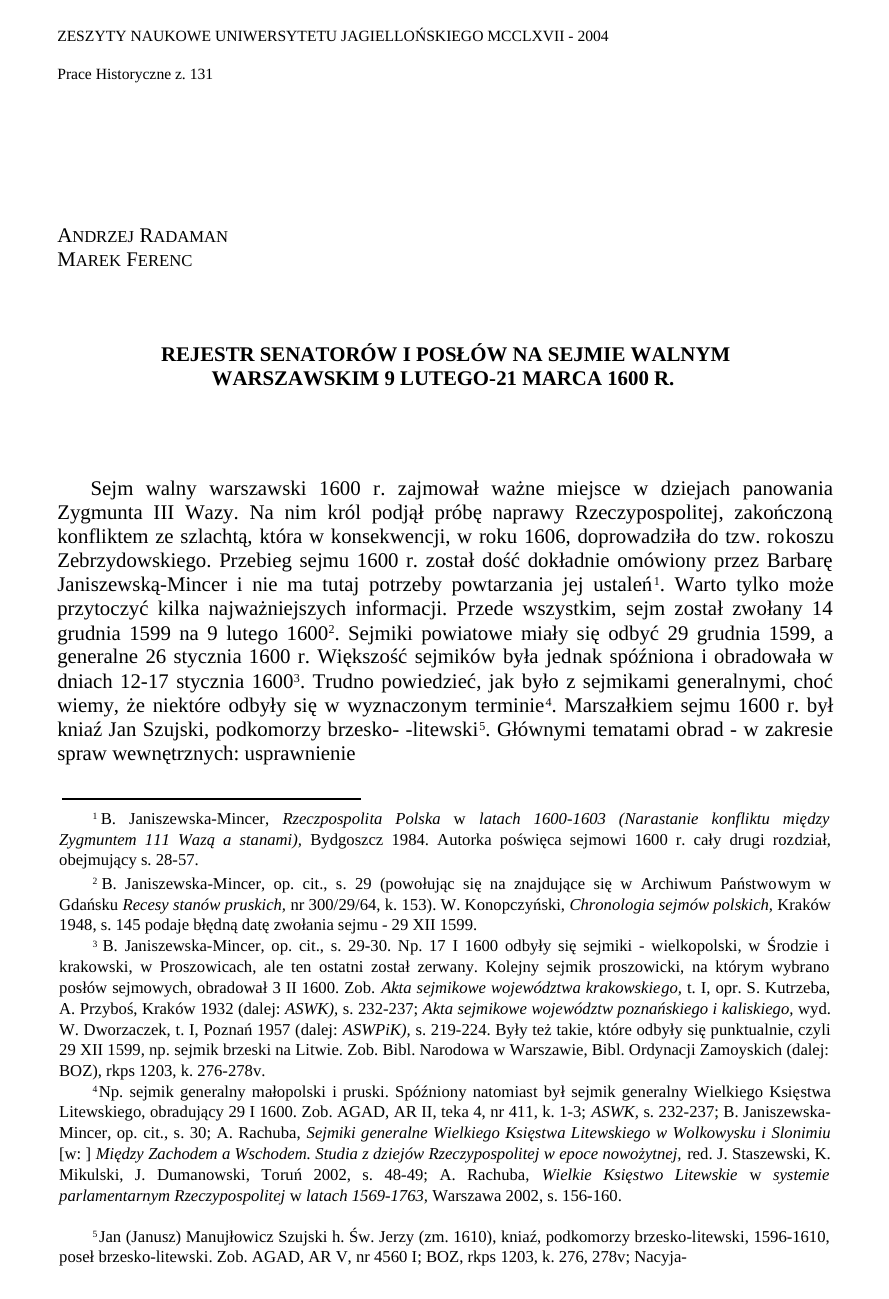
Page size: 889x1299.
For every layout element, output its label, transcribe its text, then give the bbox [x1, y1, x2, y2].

text Andrzej Radaman [57, 222, 834, 247]
text Prace Historyczne z. 131 [57, 65, 834, 83]
text 5 Jan (Janusz) Manujłowicz Szujski h. Św. Jerzy (zm. 1610), kniaź, podkomorzy brzesko-litewski, 1596-1610, poseł brzesko-litewski. Zob. AGAD, AR V, nr 4560 I; BOZ, rkps 1203, k. 276, 278v; Nacyja- [59, 1226, 831, 1266]
text 3 B. Janiszewska-Mincer, op. cit., s. 29-30. Np. 17 I 1600 odbyły się sejmiki - wielkopolski, w Środzie i krakowski, w Proszowicach, ale ten ostatni został zerwany. Kolejny sejmik proszowicki, na którym wybrano posłów sejmowych, obradował 3 II 1600. Zob. Akta sejmikowe województwa krakowskie­go, t. I, opr. S. Kutrzeba, A. Przyboś, Kraków 1932 (dalej: ASWK), s. 232-237; Akta sejmikowe woje­wództw poznańskiego i kaliskiego, wyd. W. Dworzaczek, t. I, Poznań 1957 (dalej: ASWPiK), s. 219-224. Były też takie, które odbyły się punktualnie, czyli 29 XII 1599, np. sejmik brzeski na Litwie. Zob. Bibl. Narodowa w Warszawie, Bibl. Ordynacji Zamoyskich (dalej: BOZ), rkps 1203, k. 276-278v. [59, 936, 831, 1080]
text 2 B. Janiszewska-Mincer, op. cit., s. 29 (powołując się na znajdujące się w Archiwum Państwo­wym w Gdańsku Recesy stanów pruskich, nr 300/29/64, k. 153). W. Konopczyński, Chronologia sej­mów polskich, Kraków 1948, s. 145 podaje błędną datę zwołania sejmu - 29 XII 1599. [59, 873, 831, 934]
text 1 B. Janiszewska-Mincer, Rzeczpospolita Polska w latach 1600-1603 (Narastanie konfliktu mię­dzy Zygmuntem 111 Wazą a stanami), Bydgoszcz 1984. Autorka poświęca sejmowi 1600 r. cały drugi roz­dział, obejmujący s. 28-57. [59, 808, 831, 869]
text Marek Ferenc [57, 247, 834, 271]
text 4 Np. sejmik generalny małopolski i pruski. Spóźniony natomiast był sejmik generalny Wielkiego Księ­stwa Litewskiego, obradujący 29 I 1600. Zob. AGAD, AR II, teka 4, nr 411, k. 1-3; ASWK, s. 232-237; B. Janiszewska-Mincer, op. cit., s. 30; A. Rachuba, Sejmiki generalne Wielkiego Księstwa Litewskiego w Wolkowysku i Slonimiu [w: ] Między Zachodem a Wschodem. Studia z dziejów Rzeczypospolitej w epoce nowożytnej, red. J. Staszewski, K. Mikulski, J. Dumanowski, Toruń 2002, s. 48-49; A. Rachuba, Wielkie Księstwo Litewskie w systemie parlamentarnym Rzeczypospolitej w latach 1569-1763, Warszawa 2002, s. 156-160. [59, 1081, 831, 1205]
text Sejm walny warszawski 1600 r. zajmował ważne miejsce w dziejach panowania Zygmunta III Wazy. Na nim król podjął próbę naprawy Rzeczypospolitej, zakończoną konfliktem ze szlachtą, która w konsekwencji, w roku 1606, doprowadziła do tzw. ro­koszu Zebrzydowskiego. Przebieg sejmu 1600 r. został dość dokładnie omówiony przez Barbarę Janiszewską-Mincer i nie ma tutaj potrzeby powtarzania jej ustaleń1. Warto tylko może przytoczyć kilka najważniejszych informacji. Przede wszystkim, sejm został zwołany 14 grudnia 1599 na 9 lutego 16002. Sejmiki powiatowe miały się odbyć 29 grudnia 1599, a generalne 26 stycznia 1600 r. Większość sejmików była jed­nak spóźniona i obradowała w dniach 12-17 stycznia 16003. Trudno powiedzieć, jak było z sejmikami generalnymi, choć wiemy, że niektóre odbyły się w wyznaczonym terminie4. Marszałkiem sejmu 1600 r. był kniaź Jan Szujski, podkomorzy brzesko- -litewski5. Głównymi tematami obrad - w zakresie spraw wewnętrznych: usprawnienie [57, 476, 834, 765]
subtitle REJESTR SENATORÓW I POSŁÓW NA SEJMIE WALNYM WARSZAWSKIM 9 LUTEGO-21 MARCA 1600 R. [57, 341, 834, 389]
text ZESZYTY NAUKOWE UNIWERSYTETU JAGIELLOŃSKIEGO MCCLXVII - 2004 [57, 27, 834, 45]
